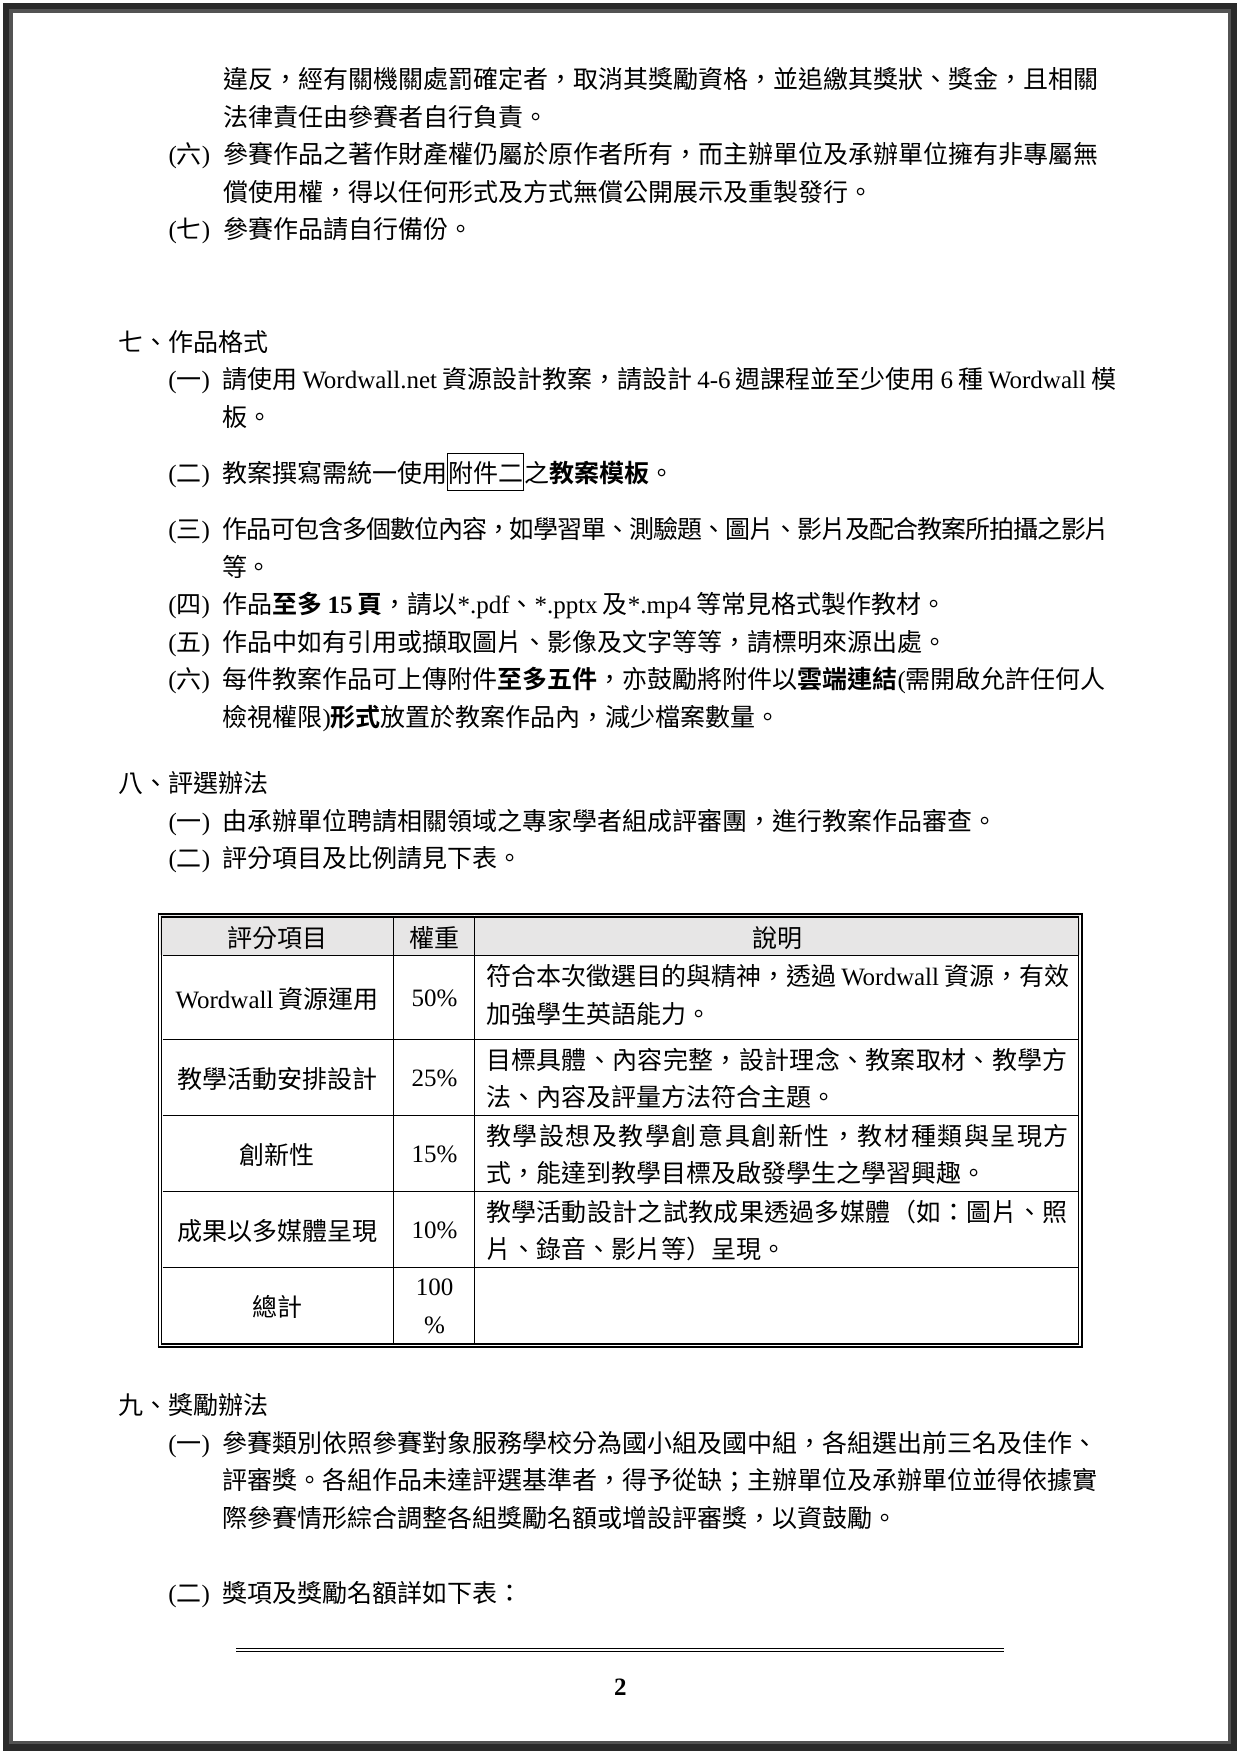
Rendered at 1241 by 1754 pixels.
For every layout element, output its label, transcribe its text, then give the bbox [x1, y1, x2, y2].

table_cell 符合本次徵選目的與精神，透過Wordwall資源，有效加強學生英語能力。 [475, 956, 1078, 1039]
list 違反，經有關機關處罰確定者，取消其獎勵資格，並追繳其獎狀、獎金，且相關法律責任由參賽者自行負責。 [168, 59, 1122, 134]
table_header 評分項目 [162, 918, 393, 955]
table_cell 總計 [162, 1268, 393, 1343]
table_cell Wordwall資源運用 [162, 956, 393, 1039]
list 參賽類別依照參賽對象服務學校分為國小組及國中組，各組選出前三名及佳作、評審獎。各組作品未達評選基準者，得予從缺；主辦單位及承辦單位並得依據實際參賽情形綜合調整各組獎勵名額或增設評審獎，以資鼓勵。 [168, 1423, 1122, 1535]
list 參賽作品之著作財產權仍屬於原作者所有，而主辦單位及承辦單位擁有非專屬無 償使用權，得以任何形式及方式無償公開展示及重製發行。 [168, 134, 1122, 209]
table_cell 10% [394, 1192, 474, 1267]
list 由承辦單位聘請相關領域之專家學者組成評審團，進行教案作品審查。 [168, 800, 1122, 838]
list 作品格式 [118, 322, 1122, 359]
list 獎勵辦法 [118, 1385, 1122, 1423]
table_header 說明 [475, 918, 1078, 955]
table_cell 教學活動設計之試教成果透過多媒體（如：圖片、照片、錄音、影片等）呈現。 [475, 1192, 1078, 1267]
table_cell [475, 1268, 1078, 1343]
table_header 權重 [394, 918, 474, 955]
table_cell 教學設想及教學創意具創新性，教材種類與呈現方式，能達到教學目標及啟發學生之學習興趣。 [475, 1116, 1078, 1191]
list 評選辦法 [118, 763, 1122, 800]
list 獎項及獎勵名額詳如下表： [168, 1573, 1122, 1610]
table_cell 25% [394, 1040, 474, 1115]
list 作品中如有引用或擷取圖片、影像及文字等等，請標明來源出處。 [168, 622, 1122, 659]
table_cell 成果以多媒體呈現 [162, 1192, 393, 1267]
list 教案撰寫需統一使用附件二之教案模板。 [168, 434, 1122, 509]
table_cell 創新性 [162, 1116, 393, 1191]
list 作品至多15頁，請以*.pdf、*.pptx及*.mp4等常見格式製作教材。 [168, 584, 1122, 622]
table_cell 100% [394, 1268, 474, 1343]
table_header [236, 1610, 1004, 1648]
list 作品可包含多個數位內容，如學習單、測驗題、圖片、影片及配合教案所拍攝之影片等。 [168, 509, 1122, 584]
list 每件教案作品可上傳附件至多五件，亦鼓勵將附件以雲端連結(需開啟允許任何人檢視權限)形式放置於教案作品內，減少檔案數量。 [168, 659, 1122, 734]
table_cell 15% [394, 1116, 474, 1191]
list 參賽作品請自行備份。 [168, 209, 1122, 247]
list 請使用Wordwall.net資源設計教案，請設計4-6週課程並至少使用6種Wordwall模板。 [168, 359, 1122, 434]
table_cell 教學活動安排設計 [162, 1040, 393, 1115]
list 評分項目及比例請見下表。 [168, 838, 1122, 875]
table_cell 目標具體、內容完整，設計理念、教案取材、教學方法、內容及評量方法符合主題。 [475, 1040, 1078, 1115]
table_cell 50% [394, 956, 474, 1039]
